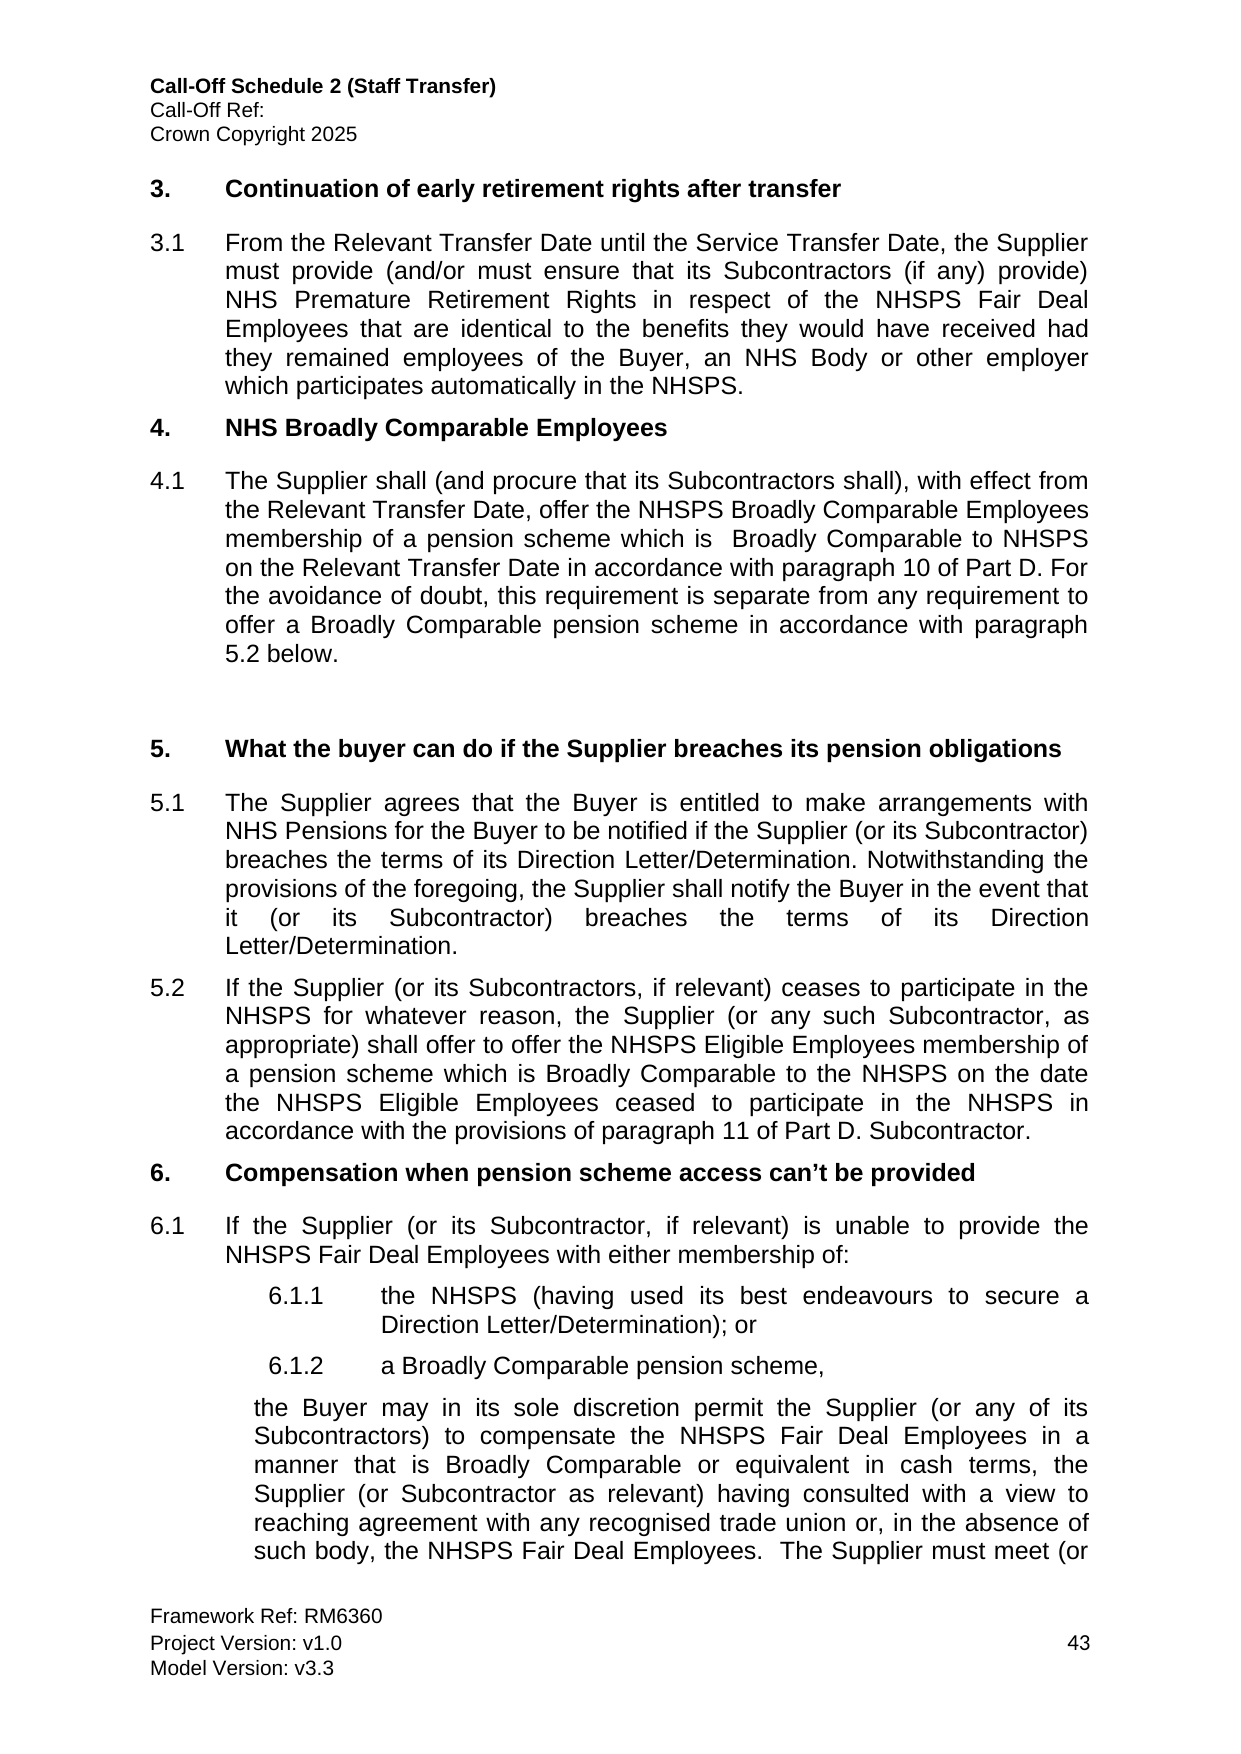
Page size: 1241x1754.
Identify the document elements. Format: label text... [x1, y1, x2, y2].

list If the Supplier (or its Subcontractors, if relevant) ceases to participate in the NHSPS for whatever reason, the Supplier (or any such Subcontractor, as appropriate) shall offer to offer the NHSPS Eligible Employees membership of a pension scheme which is Broadly Comparable to the NHSPS on the date the NHSPS Eligible Employees ceased to participate in the NHSPS in accordance with the provisions of paragraph 11 of Part D. Subcontractor. [150, 972, 1090, 1145]
list a Broadly Comparable pension scheme, [268, 1351, 1090, 1380]
list The Supplier shall (and procure that its Subcontractors shall), with effect from the Relevant Transfer Date, offer the NHSPS Broadly Comparable Employees membership of a pension scheme which is Broadly Comparable to NHSPS on the Relevant Transfer Date in accordance with paragraph 10 of Part D. For the avoidance of doubt, this requirement is separate from any requirement to offer a Broadly Comparable pension scheme in accordance with paragraph 5.2 below. [150, 466, 1090, 667]
list the NHSPS (having used its best endeavours to secure a Direction Letter/Determination); or [268, 1281, 1090, 1339]
list The Supplier agrees that the Buyer is entitled to make arrangements with NHS Pensions for the Buyer to be notified if the Supplier (or its Subcontractor) breaches the terms of its Direction Letter/Determination. Notwithstanding the provisions of the foregoing, the Supplier shall notify the Buyer in the event that it (or its Subcontractor) breaches the terms of its Direction Letter/Determination. [150, 787, 1090, 960]
list NHS Broadly Comparable Employees [150, 412, 1090, 441]
text the Buyer may in its sole discretion permit the Supplier (or any of its Subcontractors) to compensate the NHSPS Fair Deal Employees in a manner that is Broadly Comparable or equivalent in cash terms, the Supplier (or Subcontractor as relevant) having consulted with a view to reaching agreement with any recognised trade union or, in the absence of such body, the NHSPS Fair Deal Employees. The Supplier must meet (or [253, 1392, 1090, 1565]
list From the Relevant Transfer Date until the Service Transfer Date, the Supplier must provide (and/or must ensure that its Subcontractors (if any) provide) NHS Premature Retirement Rights in respect of the NHSPS Fair Deal Employees that are identical to the benefits they would have received had they remained employees of the Buyer, an NHS Body or other employer which participates automatically in the NHSPS. [150, 227, 1090, 400]
list Compensation when pension scheme access can’t be provided [150, 1157, 1090, 1186]
list If the Supplier (or its Subcontractor, if relevant) is unable to provide the NHSPS Fair Deal Employees with either membership of: [150, 1211, 1090, 1269]
list Continuation of early retirement rights after transfer [150, 174, 1090, 202]
list What the buyer can do if the Supplier breaches its pension obligations [150, 734, 1090, 762]
